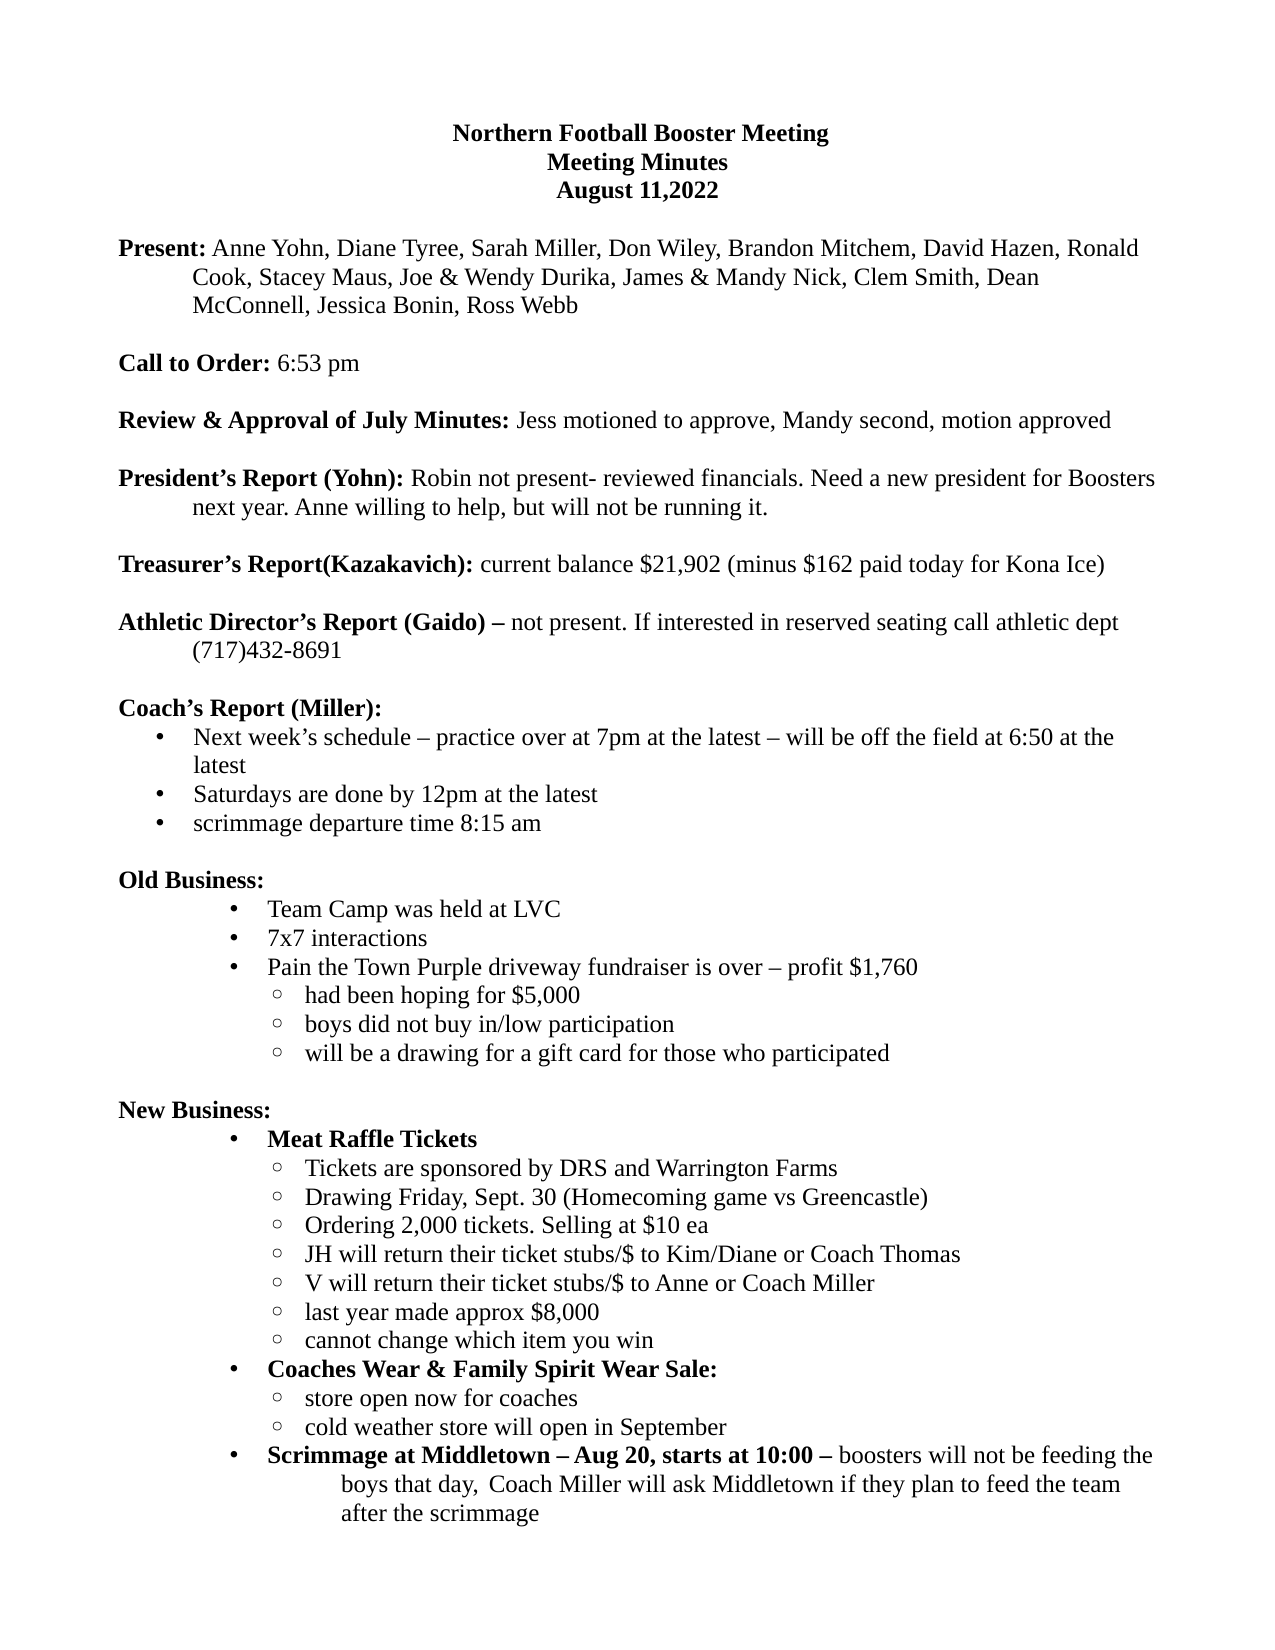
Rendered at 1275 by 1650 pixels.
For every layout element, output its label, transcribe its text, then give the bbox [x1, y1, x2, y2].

list will be a drawing for a gift card for those who participated [267, 1038, 1157, 1067]
text Review & Approval of July Minutes: Jess motioned to approve, Mandy second, motion approved [118, 406, 1157, 434]
list Meat Raffle Tickets [229, 1124, 1157, 1153]
list store open now for coaches [267, 1383, 1157, 1412]
list cannot change which item you win [267, 1326, 1157, 1354]
list Pain the Town Purple driveway fundraiser is over – profit $1,760 [229, 952, 1157, 981]
text Athletic Director’s Report (Gaido) – not present. If interested in reserved seating call athletic dept (717)432-8691 [118, 607, 1157, 664]
text Call to Order: 6:53 pm [118, 348, 1157, 377]
text August 11,2022 [118, 176, 1157, 204]
text Meeting Minutes [118, 147, 1157, 176]
list Drawing Friday, Sept. 30 (Homecoming game vs Greencastle) [267, 1182, 1157, 1211]
list Team Camp was held at LVC [229, 894, 1157, 923]
text Old Business: [118, 866, 1157, 894]
list last year made approx $8,000 [267, 1297, 1157, 1326]
list V will return their ticket stubs/$ to Anne or Coach Miller [267, 1268, 1157, 1297]
text Treasurer’s Report(Kazakavich): current balance $21,902 (minus $162 paid today for Kona Ice) [118, 549, 1157, 578]
list Next week’s schedule – practice over at 7pm at the latest – will be off the field at 6:50 at the latest [156, 722, 1157, 779]
list Ordering 2,000 tickets. Selling at $10 ea [267, 1211, 1157, 1239]
text Northern Football Booster Meeting [118, 118, 1157, 147]
list cold weather store will open in September [267, 1412, 1157, 1441]
list Saturdays are done by 12pm at the latest [156, 779, 1157, 808]
list boys did not buy in/low participation [267, 1009, 1157, 1038]
list Tickets are sponsored by DRS and Warrington Farms [267, 1153, 1157, 1182]
list Coaches Wear & Family Spirit Wear Sale: [229, 1354, 1157, 1383]
list scrimmage departure time 8:15 am [156, 808, 1157, 837]
list Scrimmage at Middletown – Aug 20, starts at 10:00 – boosters will not be feeding the boys that day, Coach Miller will ask Middletown if they plan to feed the team after the scrimmage [229, 1441, 1157, 1527]
list JH will return their ticket stubs/$ to Kim/Diane or Coach Thomas [267, 1239, 1157, 1268]
text Present: Anne Yohn, Diane Tyree, Sarah Miller, Don Wiley, Brandon Mitchem, David Hazen, Ronald Cook, Stacey Maus, Joe & Wendy Durika, James & Mandy Nick, Clem Smith, Dean McConnell, Jessica Bonin, Ross Webb [118, 233, 1157, 319]
text President’s Report (Yohn): Robin not present- reviewed financials. Need a new president for Boosters next year. Anne willing to help, but will not be running it. [118, 463, 1157, 521]
text New Business: [118, 1096, 1157, 1124]
list 7x7 interactions [229, 923, 1157, 952]
text Coach’s Report (Miller): [118, 693, 1157, 722]
list had been hoping for $5,000 [267, 981, 1157, 1009]
